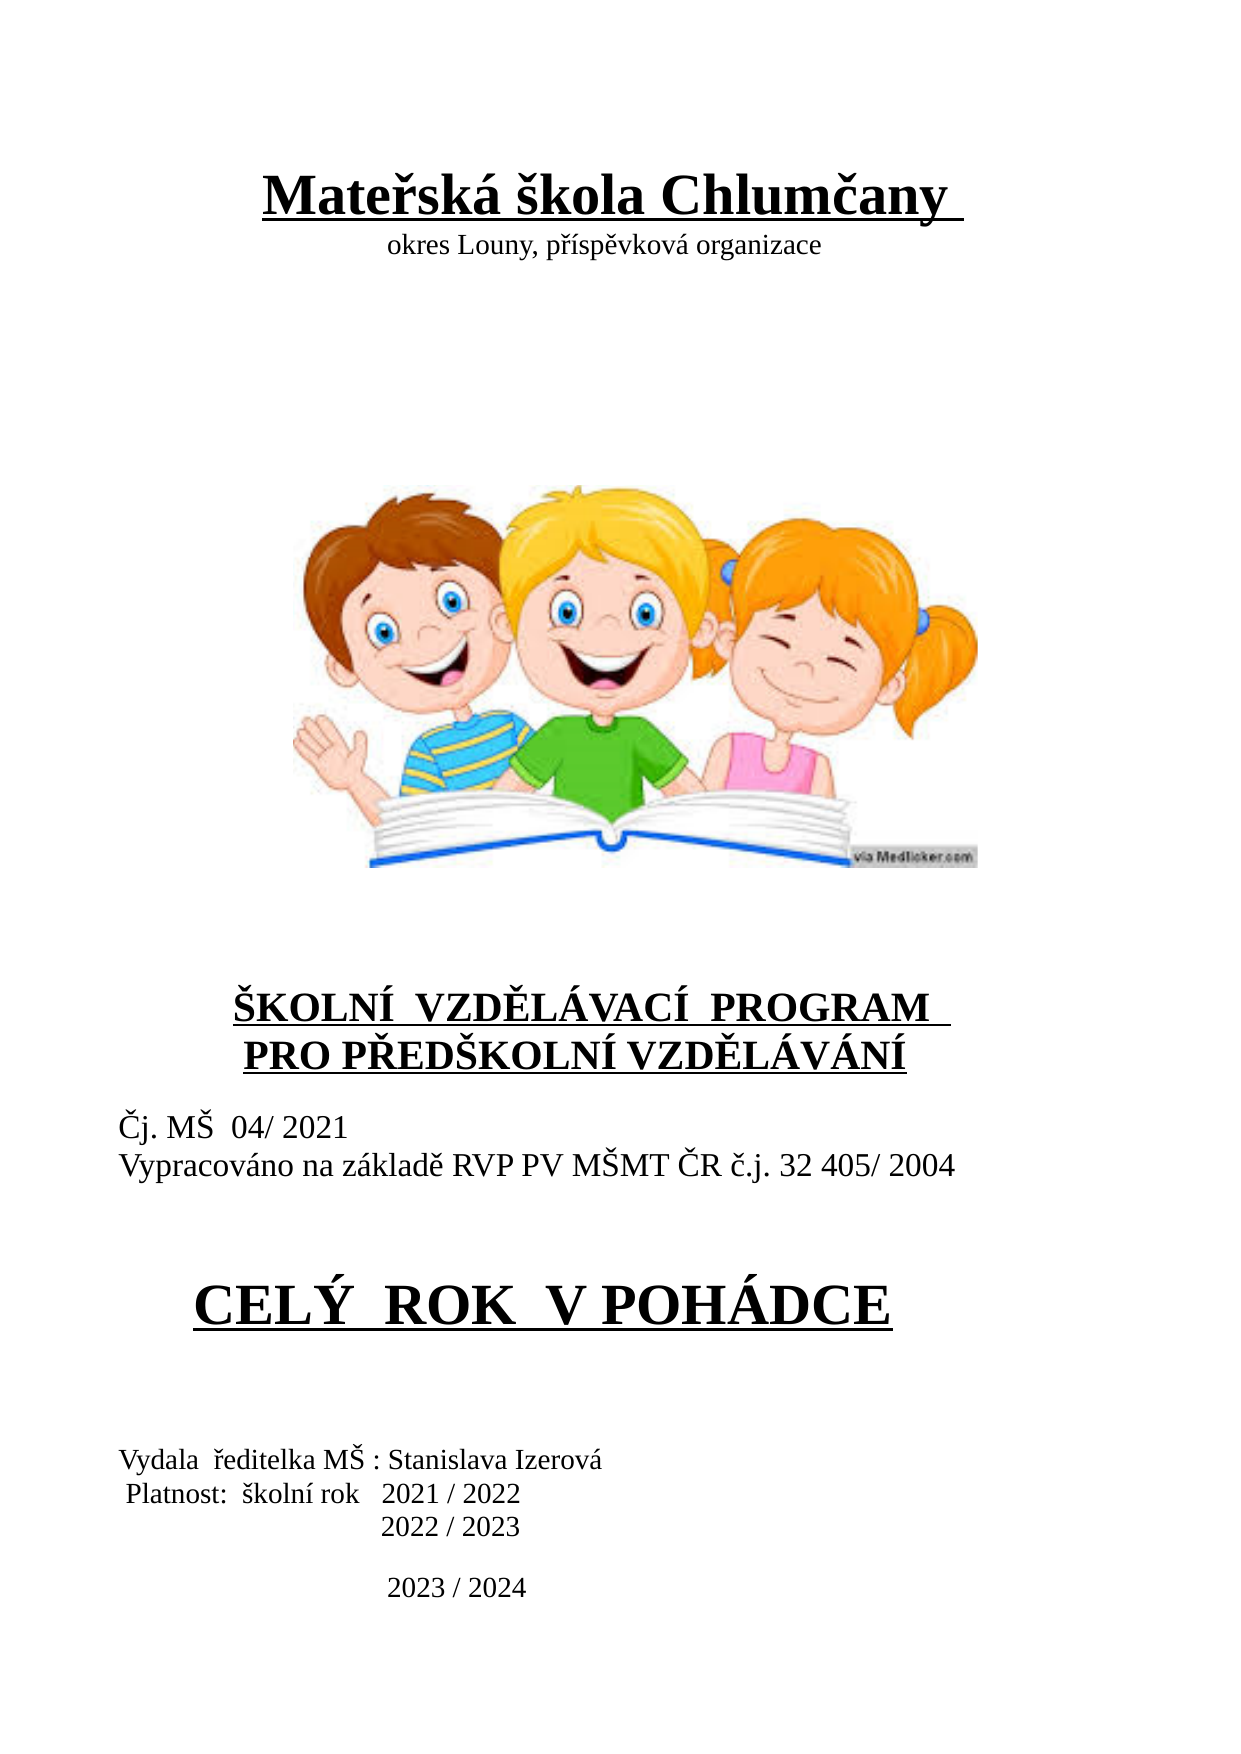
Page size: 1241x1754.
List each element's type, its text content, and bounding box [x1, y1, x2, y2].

text Platnost: školní rok 2021 / 2022 [118, 1476, 1122, 1509]
text okres Louny, příspěvková organizace [118, 227, 1122, 261]
text ŠKOLNÍ VZDĚLÁVACÍ PROGRAM [118, 982, 1122, 1030]
text 2022 / 2023 [118, 1509, 1122, 1543]
text Čj. MŠ 04/ 2021 Vypracováno na základě RVP PV MŠMT ČR č.j. 32 405/ 2004 [118, 1107, 1122, 1184]
text PRO PŘEDŠKOLNÍ VZDĚLÁVÁNÍ [118, 1030, 1122, 1078]
text Mateřská škola Chlumčany [118, 160, 1122, 227]
text CELÝ ROK V POHÁDCE [118, 1270, 1122, 1337]
text 2023 / 2024 [118, 1543, 1122, 1610]
text Vydala ředitelka MŠ : Stanislava Izerová [118, 1442, 1122, 1476]
